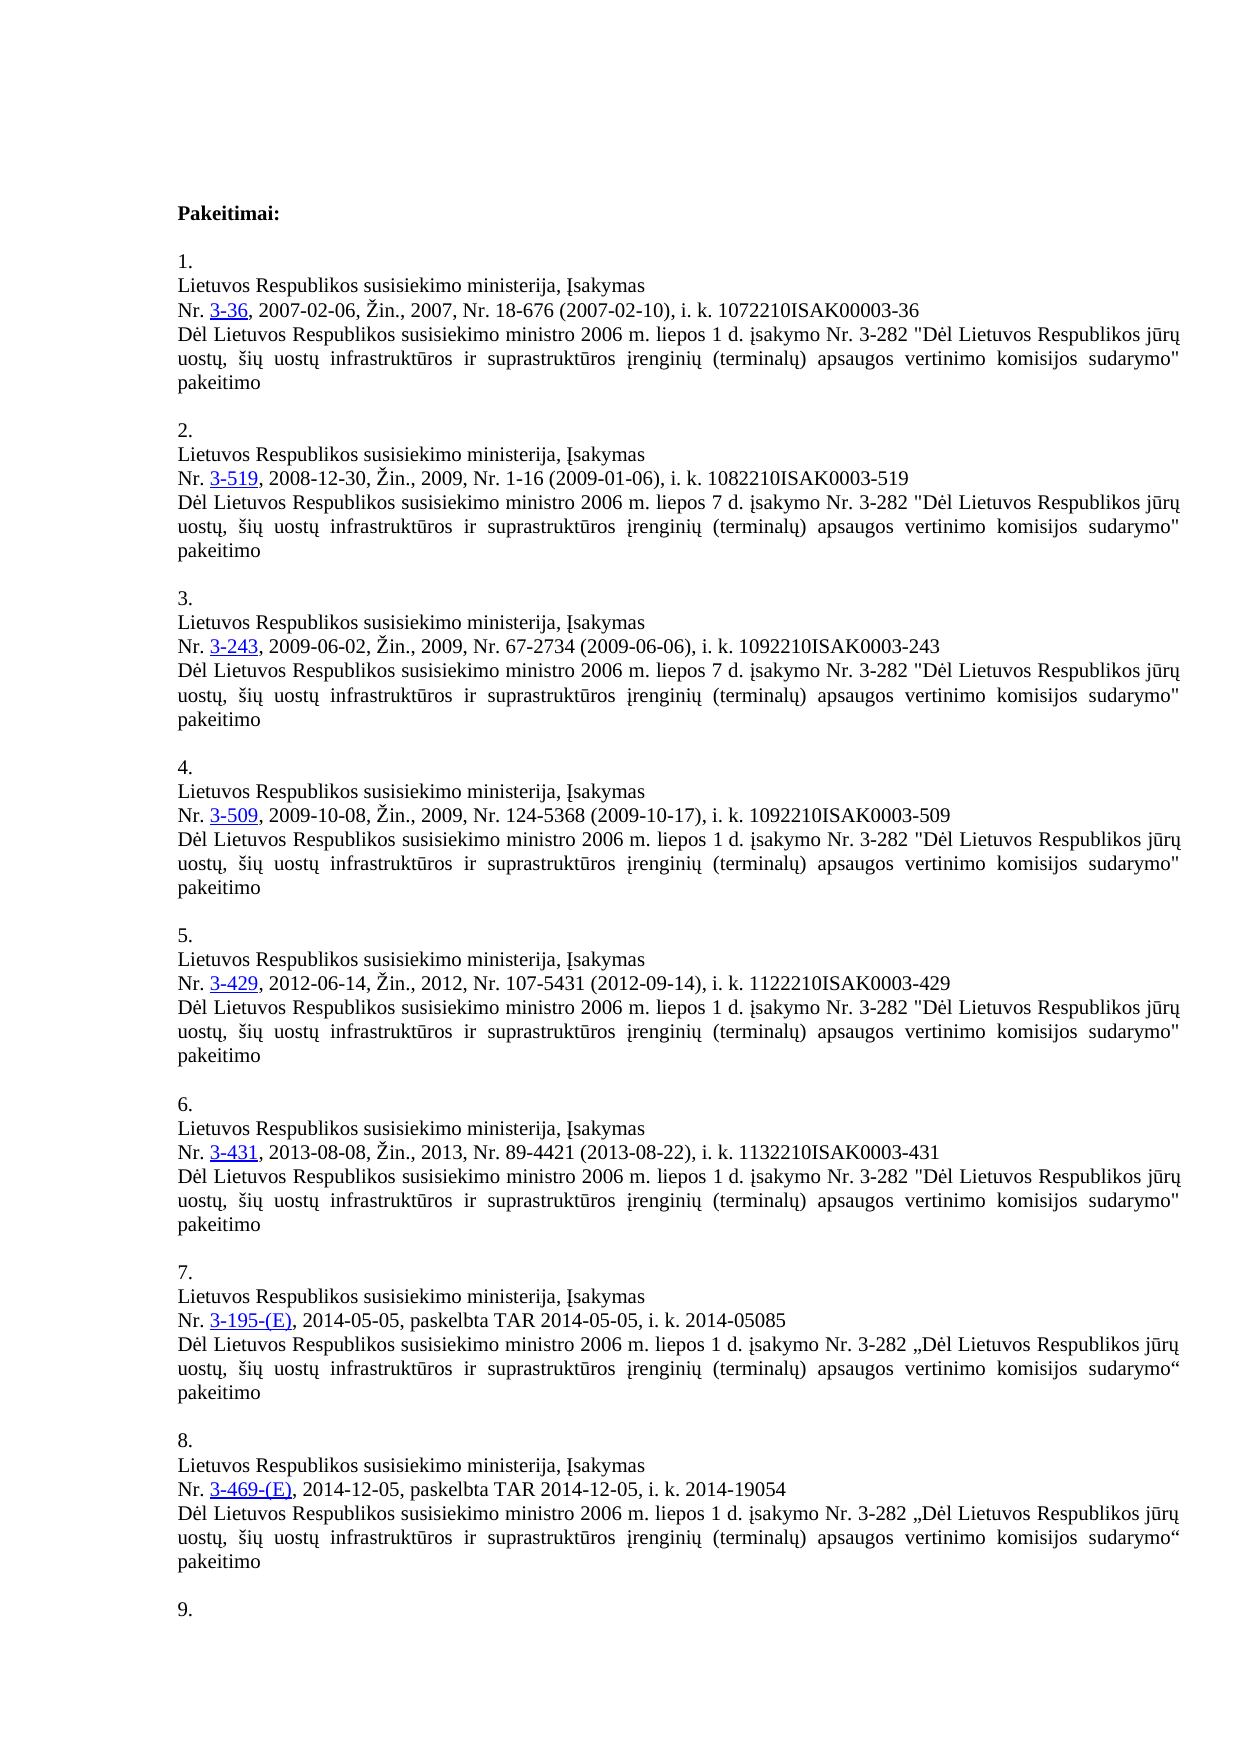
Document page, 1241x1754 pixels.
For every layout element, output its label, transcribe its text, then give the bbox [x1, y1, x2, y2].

text Lietuvos Respublikos susisiekimo ministerija, Įsakymas [177, 273, 1181, 297]
text 7. [177, 1260, 1181, 1284]
text Nr. 3-469-(E), 2014-12-05, paskelbta TAR 2014-12-05, i. k. 2014-19054 [177, 1477, 1181, 1501]
text Pakeitimai: [177, 201, 1181, 225]
text Lietuvos Respublikos susisiekimo ministerija, Įsakymas [177, 1452, 1181, 1477]
text Dėl Lietuvos Respublikos susisiekimo ministro 2006 m. liepos 1 d. įsakymo Nr. 3-282 "Dėl Lietuvos Respublikos jūrų uostų, šių uostų infrastruktūros ir suprastruktūros įrenginių (terminalų) apsaugos vertinimo komisijos sudarymo" pakeitimo [177, 322, 1181, 394]
text Dėl Lietuvos Respublikos susisiekimo ministro 2006 m. liepos 1 d. įsakymo Nr. 3-282 „Dėl Lietuvos Respublikos jūrų uostų, šių uostų infrastruktūros ir suprastruktūros įrenginių (terminalų) apsaugos vertinimo komisijos sudarymo“ pakeitimo [177, 1332, 1181, 1404]
text Dėl Lietuvos Respublikos susisiekimo ministro 2006 m. liepos 1 d. įsakymo Nr. 3-282 "Dėl Lietuvos Respublikos jūrų uostų, šių uostų infrastruktūros ir suprastruktūros įrenginių (terminalų) apsaugos vertinimo komisijos sudarymo" pakeitimo [177, 827, 1181, 899]
text Nr. 3-36, 2007-02-06, Žin., 2007, Nr. 18-676 (2007-02-10), i. k. 1072210ISAK00003-36 [177, 297, 1181, 322]
text Dėl Lietuvos Respublikos susisiekimo ministro 2006 m. liepos 7 d. įsakymo Nr. 3-282 "Dėl Lietuvos Respublikos jūrų uostų, šių uostų infrastruktūros ir suprastruktūros įrenginių (terminalų) apsaugos vertinimo komisijos sudarymo" pakeitimo [177, 658, 1181, 731]
text Nr. 3-519, 2008-12-30, Žin., 2009, Nr. 1-16 (2009-01-06), i. k. 1082210ISAK0003-519 [177, 466, 1181, 490]
text Lietuvos Respublikos susisiekimo ministerija, Įsakymas [177, 1284, 1181, 1308]
text Lietuvos Respublikos susisiekimo ministerija, Įsakymas [177, 947, 1181, 971]
text Nr. 3-431, 2013-08-08, Žin., 2013, Nr. 89-4421 (2013-08-22), i. k. 1132210ISAK0003-431 [177, 1140, 1181, 1164]
text 4. [177, 755, 1181, 779]
text 6. [177, 1092, 1181, 1116]
text 2. [177, 418, 1181, 442]
text Dėl Lietuvos Respublikos susisiekimo ministro 2006 m. liepos 1 d. įsakymo Nr. 3-282 "Dėl Lietuvos Respublikos jūrų uostų, šių uostų infrastruktūros ir suprastruktūros įrenginių (terminalų) apsaugos vertinimo komisijos sudarymo" pakeitimo [177, 1164, 1181, 1236]
text 5. [177, 923, 1181, 947]
text Dėl Lietuvos Respublikos susisiekimo ministro 2006 m. liepos 1 d. įsakymo Nr. 3-282 "Dėl Lietuvos Respublikos jūrų uostų, šių uostų infrastruktūros ir suprastruktūros įrenginių (terminalų) apsaugos vertinimo komisijos sudarymo" pakeitimo [177, 995, 1181, 1067]
text Lietuvos Respublikos susisiekimo ministerija, Įsakymas [177, 442, 1181, 466]
text 9. [177, 1597, 1181, 1621]
text Lietuvos Respublikos susisiekimo ministerija, Įsakymas [177, 779, 1181, 803]
text Lietuvos Respublikos susisiekimo ministerija, Įsakymas [177, 1116, 1181, 1140]
text 1. [177, 249, 1181, 273]
text Lietuvos Respublikos susisiekimo ministerija, Įsakymas [177, 610, 1181, 634]
text Nr. 3-509, 2009-10-08, Žin., 2009, Nr. 124-5368 (2009-10-17), i. k. 1092210ISAK0003-509 [177, 803, 1181, 827]
text Nr. 3-243, 2009-06-02, Žin., 2009, Nr. 67-2734 (2009-06-06), i. k. 1092210ISAK0003-243 [177, 634, 1181, 658]
text 3. [177, 586, 1181, 610]
text Nr. 3-429, 2012-06-14, Žin., 2012, Nr. 107-5431 (2012-09-14), i. k. 1122210ISAK0003-429 [177, 971, 1181, 995]
text Nr. 3-195-(E), 2014-05-05, paskelbta TAR 2014-05-05, i. k. 2014-05085 [177, 1308, 1181, 1332]
text Dėl Lietuvos Respublikos susisiekimo ministro 2006 m. liepos 7 d. įsakymo Nr. 3-282 "Dėl Lietuvos Respublikos jūrų uostų, šių uostų infrastruktūros ir suprastruktūros įrenginių (terminalų) apsaugos vertinimo komisijos sudarymo" pakeitimo [177, 490, 1181, 562]
text Dėl Lietuvos Respublikos susisiekimo ministro 2006 m. liepos 1 d. įsakymo Nr. 3-282 „Dėl Lietuvos Respublikos jūrų uostų, šių uostų infrastruktūros ir suprastruktūros įrenginių (terminalų) apsaugos vertinimo komisijos sudarymo“ pakeitimo [177, 1501, 1181, 1573]
text 8. [177, 1428, 1181, 1452]
